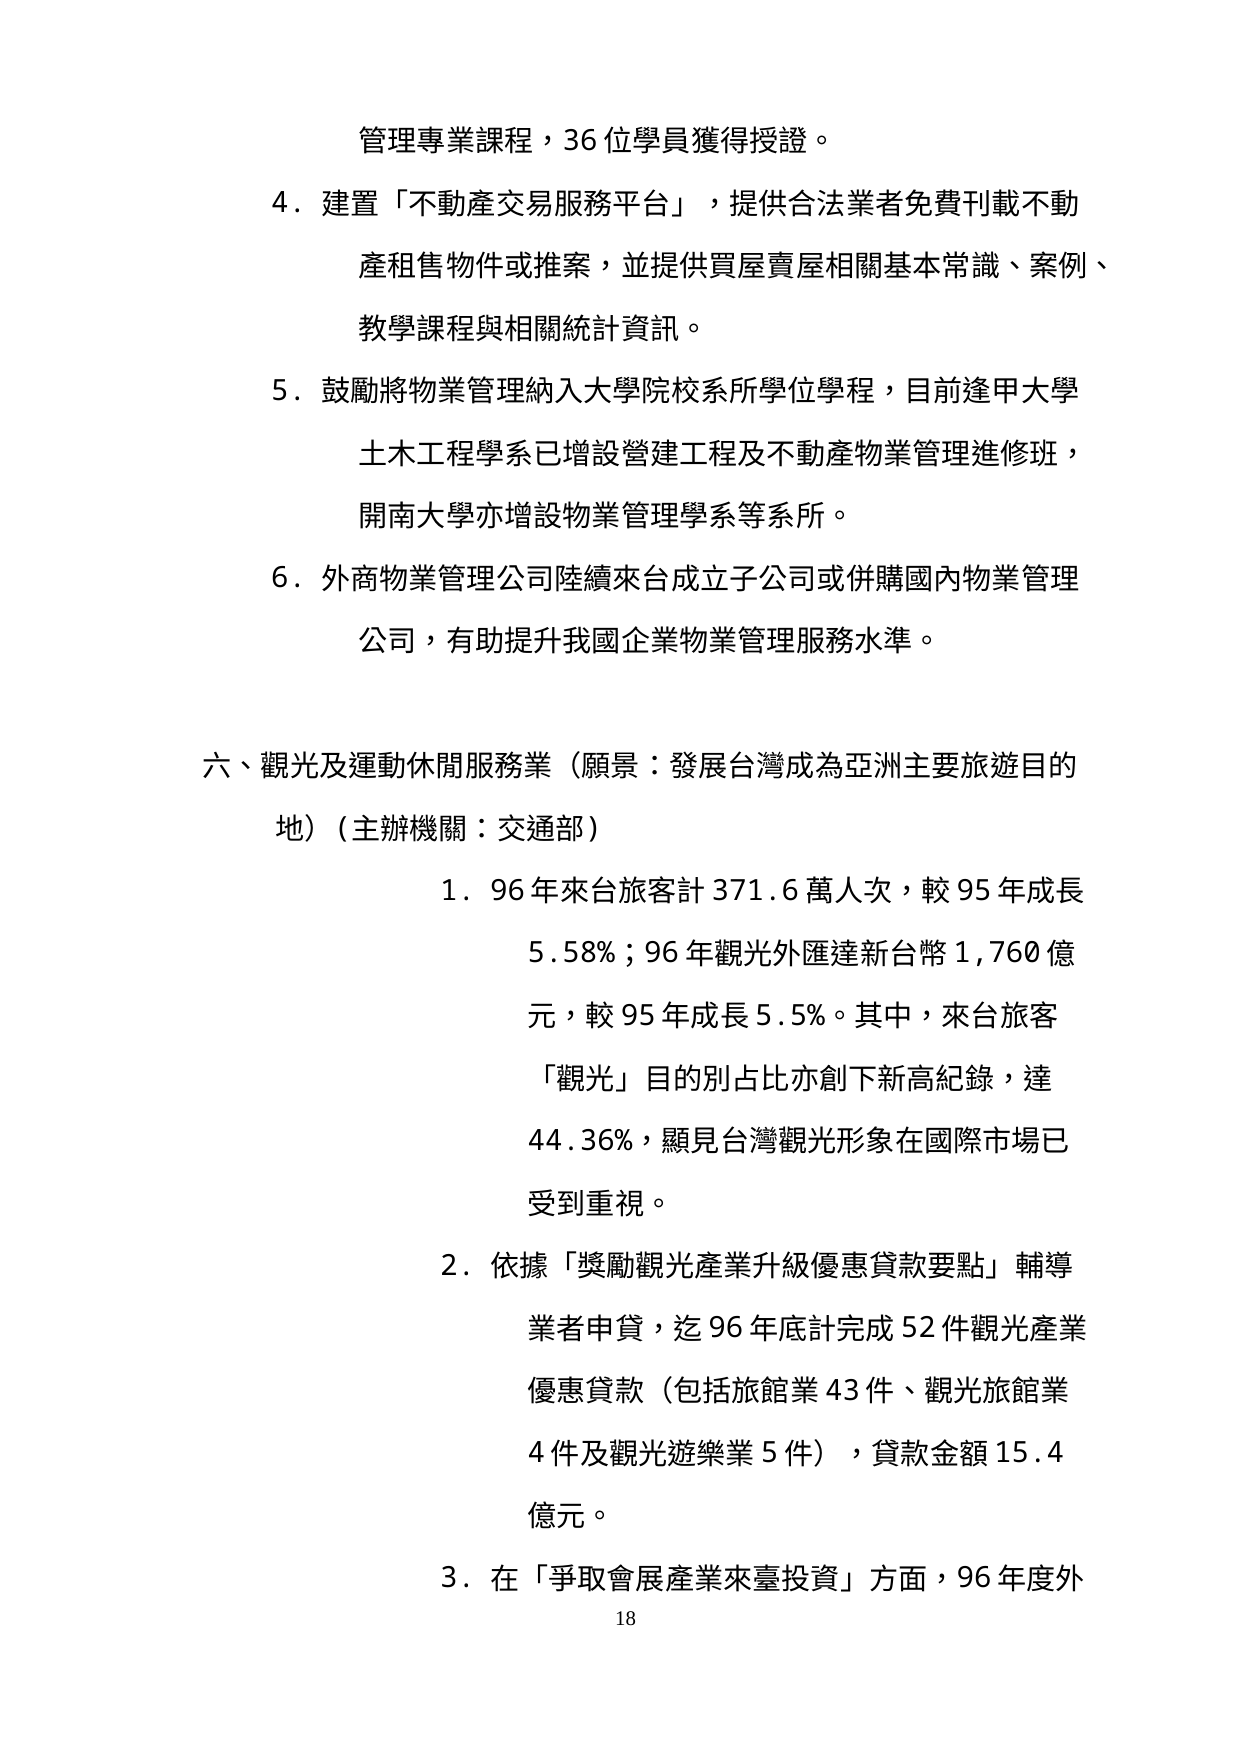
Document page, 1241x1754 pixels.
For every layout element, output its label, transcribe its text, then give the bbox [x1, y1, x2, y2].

list 鼓勵將物業管理納入大學院校系所學位學程，目前逢甲大學土木工程學系已增設營建工程及不動產物業管理進修班，開南大學亦增設物業管理學系等系所。 [271, 347, 1087, 535]
list 管理專業課程，36位學員獲得授證。 [271, 97, 1087, 160]
list 在「爭取會展產業來臺投資」方面，96年度外 [440, 1535, 1087, 1597]
text 六、觀光及運動休閒服務業（願景：發展台灣成為亞洲主要旅遊目的地）(主辦機關：交通部) [202, 722, 1087, 847]
list 96年來台旅客計371.6萬人次，較95年成長5.58%；96年觀光外匯達新台幣1,760億元，較95年成長5.5%。其中，來台旅客「觀光」目的別占比亦創下新高紀錄，達44.36%，顯見台灣觀光形象在國際市場已受到重視。 [440, 847, 1087, 1222]
list 建置「不動產交易服務平台」，提供合法業者免費刊載不動產租售物件或推案，並提供買屋賣屋相關基本常識、案例、教學課程與相關統計資訊。 [271, 160, 1087, 347]
list 外商物業管理公司陸續來台成立子公司或併購國內物業管理公司，有助提升我國企業物業管理服務水準。 [271, 535, 1087, 660]
list 依據「獎勵觀光產業升級優惠貸款要點」輔導業者申貸，迄96年底計完成52件觀光產業優惠貸款（包括旅館業43件、觀光旅館業4件及觀光遊樂業5件），貸款金額15.4億元。 [440, 1222, 1087, 1535]
